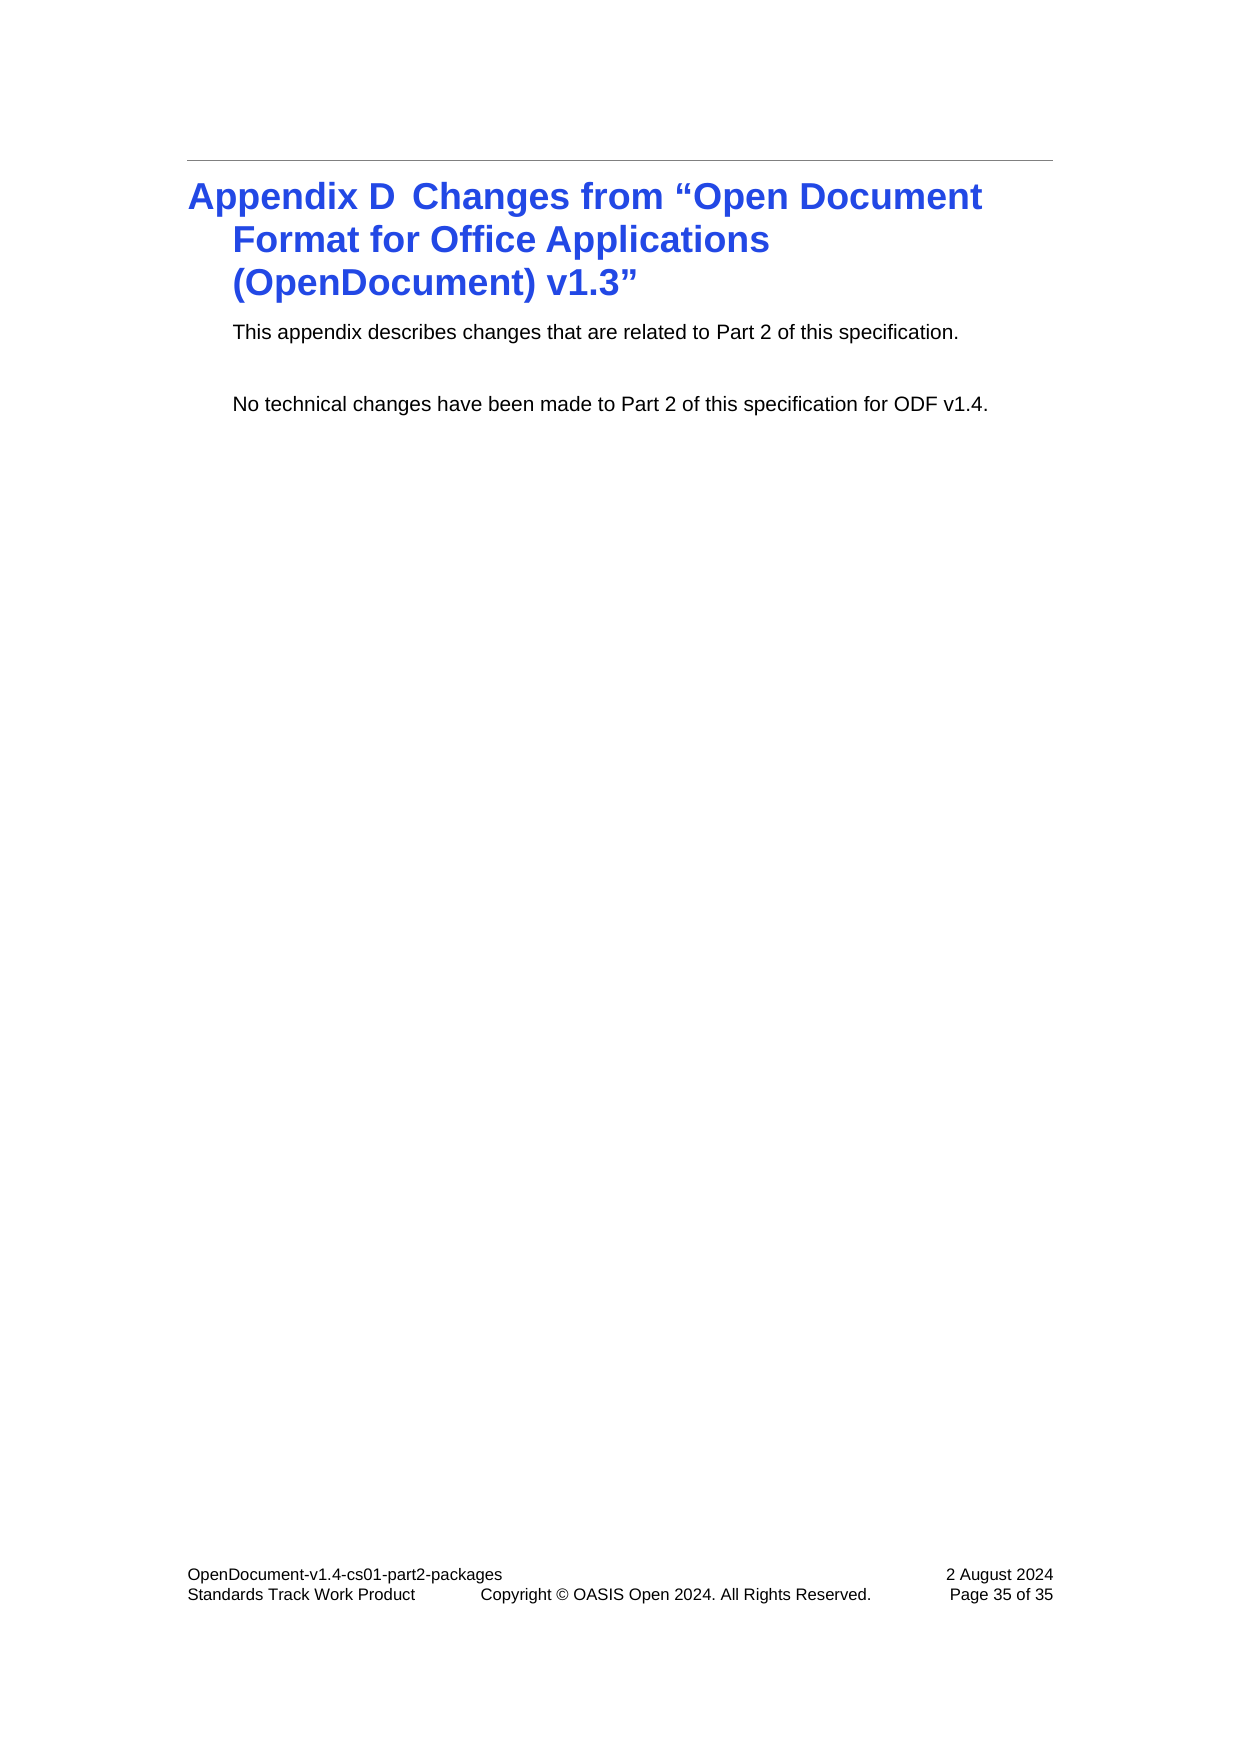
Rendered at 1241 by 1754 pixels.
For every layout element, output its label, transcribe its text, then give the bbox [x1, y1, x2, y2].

subtitle Changes from “Open Document Format for Office Applications (OpenDocument) v1.3” [187, 161, 1053, 303]
list This appendix describes changes that are related to Part 2 of this specification. [187, 320, 1053, 344]
list No technical changes have been made to Part 2 of this specification for ODF v1.4. [187, 392, 1053, 416]
